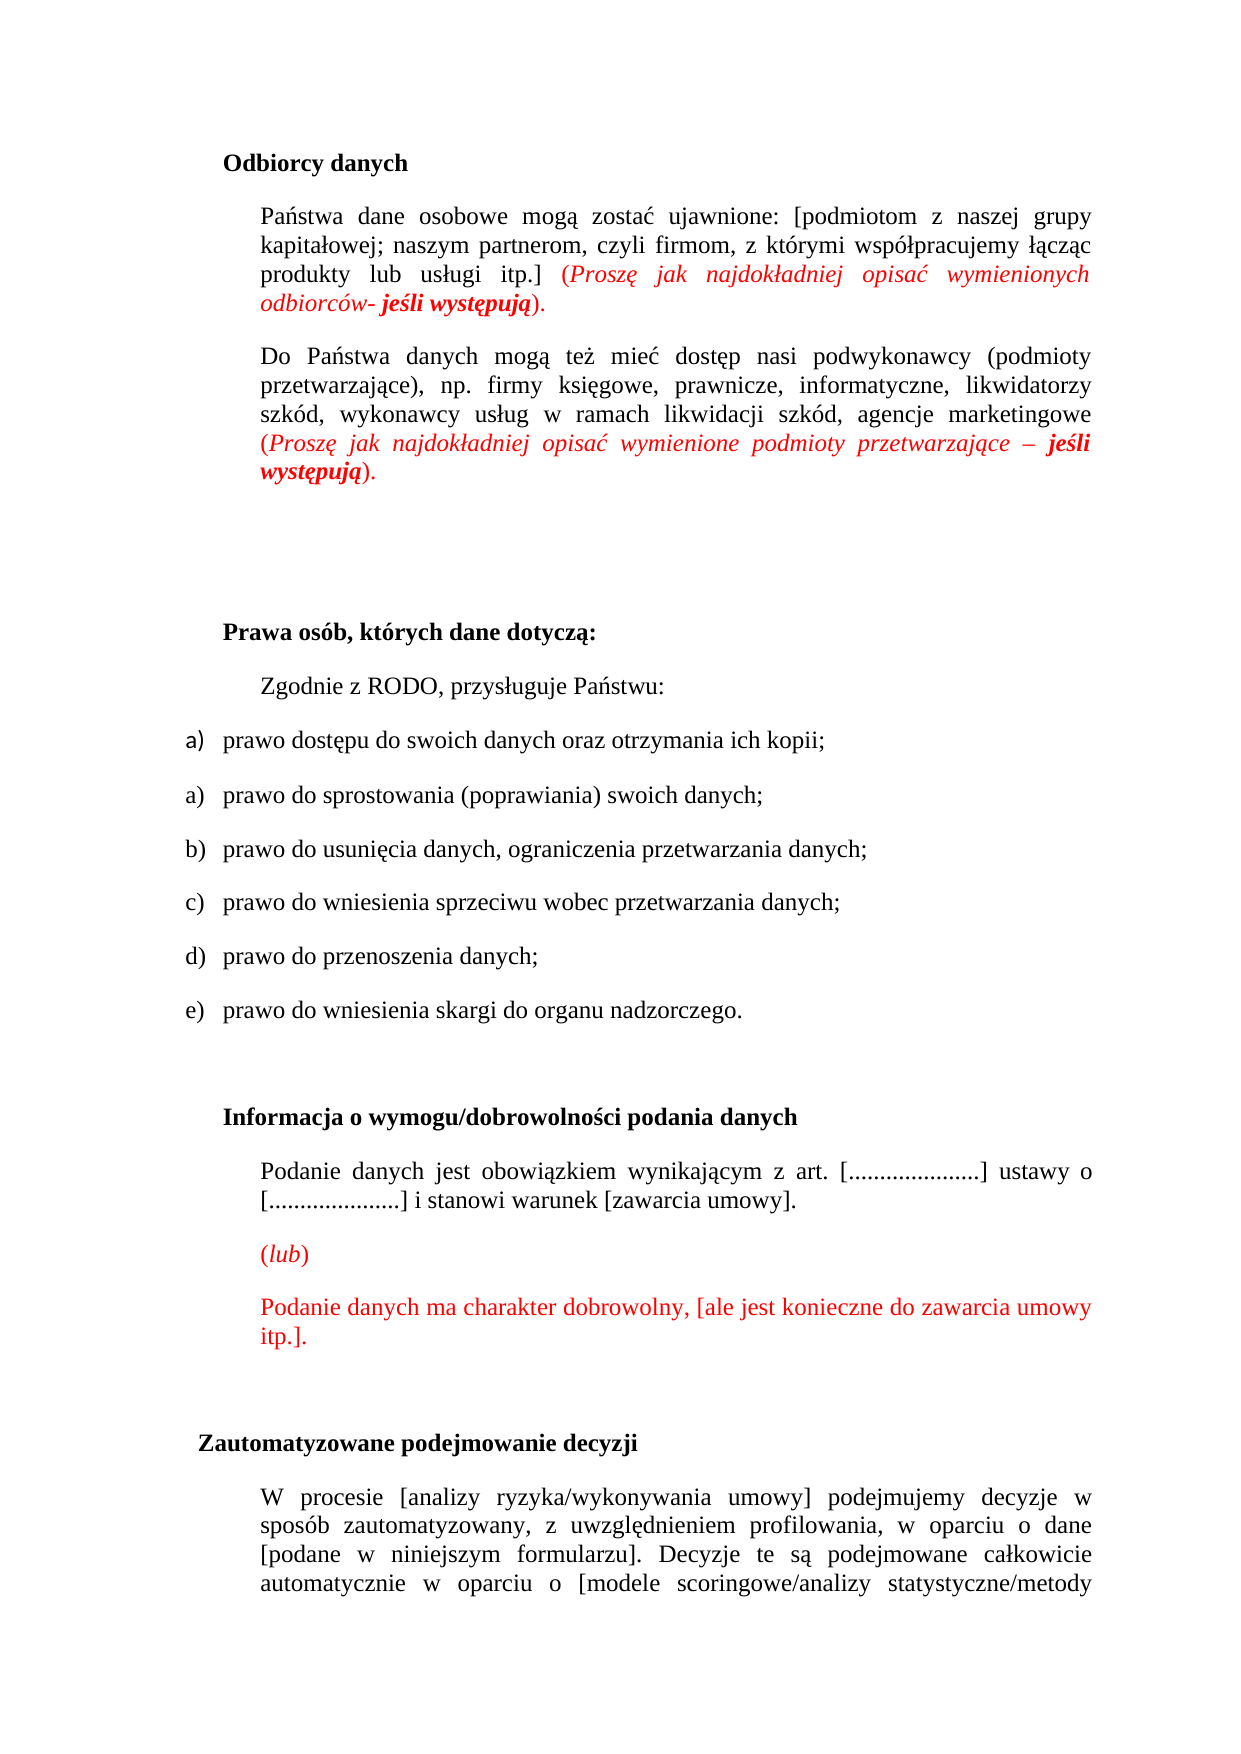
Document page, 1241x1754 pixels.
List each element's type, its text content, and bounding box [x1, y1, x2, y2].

list prawo do wniesienia skargi do organu nadzorczego. [185, 995, 1092, 1024]
list Zgodnie z RODO, przysługuje Państwu: [260, 671, 1092, 699]
list Informacja o wymogu/dobrowolności podania danych [223, 1102, 1092, 1131]
list Podanie danych jest obowiązkiem wynikającym z art. [.....................] ustawy o [.....................] i stanowi warunek [zawarcia umowy]. [260, 1156, 1092, 1214]
list W procesie [analizy ryzyka/wykonywania umowy] podejmujemy decyzje w sposób zautomatyzowany, z uwzględnieniem profilowania, w oparciu o dane [podane w niniejszym formularzu]. Decyzje te są podejmowane całkowicie automatycznie w oparciu o [modele scoringowe/analizy statystyczne/metody [260, 1482, 1092, 1597]
list prawo do usunięcia danych, ograniczenia przetwarzania danych; [185, 834, 1092, 862]
list (lub) [260, 1239, 1092, 1267]
list Podanie danych ma charakter dobrowolny, [ale jest konieczne do zawarcia umowy itp.]. [260, 1292, 1092, 1350]
list prawo dostępu do swoich danych oraz otrzymania ich kopii; [185, 724, 1092, 755]
list prawo do przenoszenia danych; [185, 941, 1092, 970]
list Odbiorcy danych [223, 148, 1092, 176]
list Prawa osób, których dane dotyczą: [223, 617, 1092, 646]
list Państwa dane osobowe mogą zostać ujawnione: [podmiotom z naszej grupy kapitałowej; naszym partnerom, czyli firmom, z którymi współpracujemy łącząc produkty lub usługi itp.] (Proszę jak najdokładniej opisać wymienionych odbiorców- jeśli występują). [260, 201, 1092, 316]
list prawo do wniesienia sprzeciwu wobec przetwarzania danych; [185, 887, 1092, 916]
list prawo do sprostowania (poprawiania) swoich danych; [185, 780, 1092, 809]
list Zautomatyzowane podejmowanie decyzji [148, 1428, 1092, 1457]
list Do Państwa danych mogą też mieć dostęp nasi podwykonawcy (podmioty przetwarzające), np. firmy księgowe, prawnicze, informatyczne, likwidatorzy szkód, wykonawcy usług w ramach likwidacji szkód, agencje marketingowe (Proszę jak najdokładniej opisać wymienione podmioty przetwarzające – jeśli występują). [260, 341, 1092, 485]
